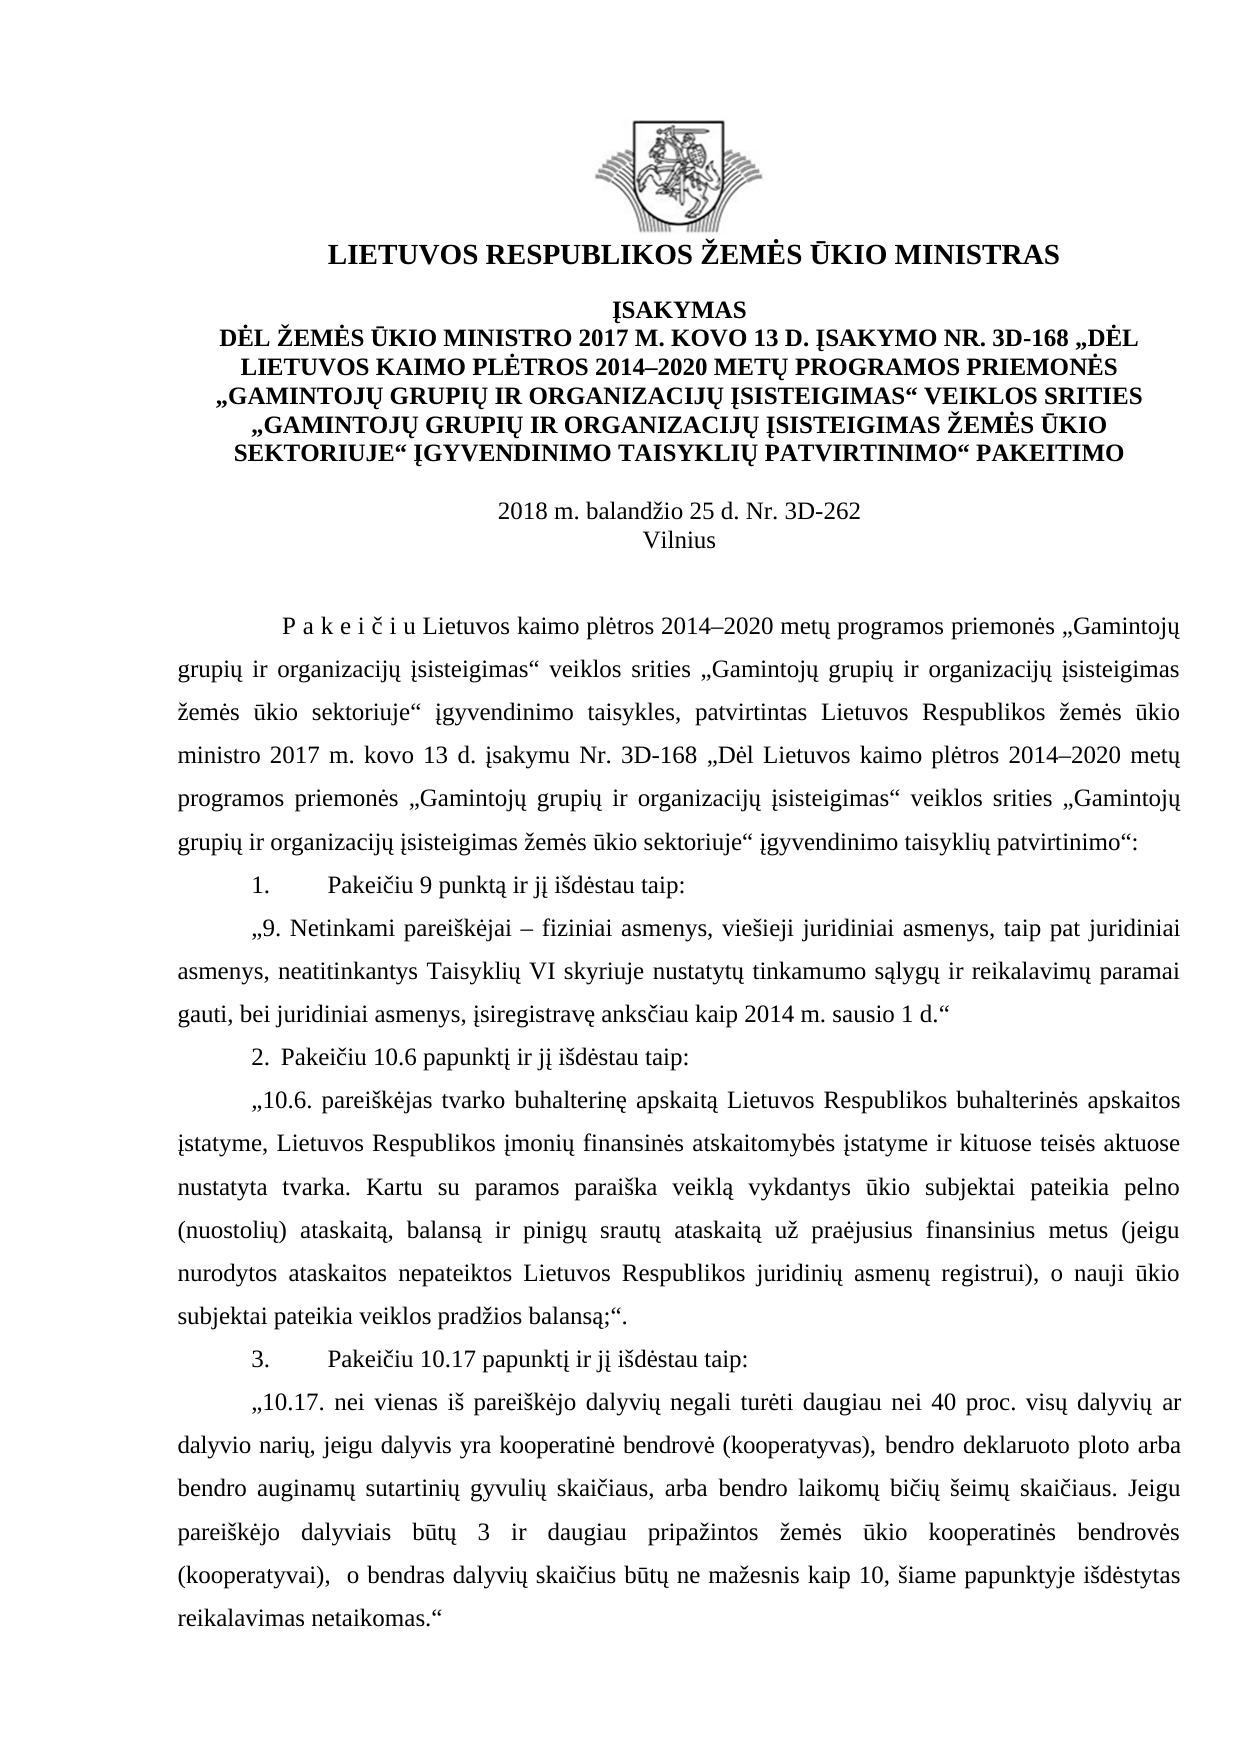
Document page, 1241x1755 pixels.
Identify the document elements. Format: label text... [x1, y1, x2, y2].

text P a k e i č i u Lietuvos kaimo plėtros 2014–2020 metų programos priemonės „Gamintojų grupių ir organizacijų įsisteigimas“ veiklos srities „Gamintojų grupių ir organizacijų įsisteigimas žemės ūkio sektoriuje“ įgyvendinimo taisykles, patvirtintas Lietuvos Respublikos žemės ūkio ministro 2017 m. kovo 13 d. įsakymu Nr. 3D-168 „Dėl Lietuvos kaimo plėtros 2014–2020 metų programos priemonės „Gamintojų grupių ir organizacijų įsisteigimas“ veiklos srities „Gamintojų grupių ir organizacijų įsisteigimas žemės ūkio sektoriuje“ įgyvendinimo taisyklių patvirtinimo“: [177, 611, 1181, 855]
text ĮSAKYMAS [177, 295, 1181, 323]
text „10.6. pareiškėjas tvarko buhalterinę apskaitą Lietuvos Respublikos buhalterinės apskaitos įstatyme, Lietuvos Respublikos įmonių finansinės atskaitomybės įstatyme ir kituose teisės aktuose nustatyta tvarka. Kartu su paramos paraiška veiklą vykdantys ūkio subjektai pateikia pelno (nuostolių) ataskaitą, balansą ir pinigų srautų ataskaitą už praėjusius finansinius metus (jeigu nurodytos ataskaitos nepateiktos Lietuvos Respublikos juridinių asmenų registrui), o nauji ūkio subjektai pateikia veiklos pradžios balansą;“. [177, 1085, 1181, 1330]
text LIETUVOS RESPUBLIKOS ŽEMĖS ŪKIO MINISTRAS [207, 237, 1181, 271]
text 3. Pakeičiu 10.17 papunktį ir jį išdėstau taip: [177, 1344, 1181, 1373]
text DĖL ŽEMĖS ŪKIO MINISTRO 2017 M. KOVO 13 D. ĮSAKYMO NR. 3D-168 „DĖL LIETUVOS KAIMO PLĖTROS 2014–2020 METŲ PROGRAMOS PRIEMONĖS „GAMINTOJŲ GRUPIŲ IR ORGANIZACIJŲ ĮSISTEIGIMAS“ VEIKLOS SRITIES „GAMINTOJŲ GRUPIŲ IR ORGANIZACIJŲ ĮSISTEIGIMAS ŽEMĖS ŪKIO SEKTORIUJE“ ĮGYVENDINIMO TAISYKLIŲ PATVIRTINIMO“ PAKEITIMO [177, 323, 1181, 467]
text Vilnius [177, 525, 1181, 553]
text 1. Pakeičiu 9 punktą ir jį išdėstau taip: [177, 870, 1181, 898]
text „9. Netinkami pareiškėjai – fiziniai asmenys, viešieji juridiniai asmenys, taip pat juridiniai asmenys, neatitinkantys Taisyklių VI skyriuje nustatytų tinkamumo sąlygų ir reikalavimų paramai gauti, bei juridiniai asmenys, įsiregistravę anksčiau kaip 2014 m. sausio 1 d.“ [177, 913, 1181, 1028]
text „10.17. nei vienas iš pareiškėjo dalyvių negali turėti daugiau nei 40 proc. visų dalyvių ar dalyvio narių, jeigu dalyvis yra kooperatinė bendrovė (kooperatyvas), bendro deklaruoto ploto arba bendro auginamų sutartinių gyvulių skaičiaus, arba bendro laikomų bičių šeimų skaičiaus. Jeigu pareiškėjo dalyviais būtų 3 ir daugiau pripažintos žemės ūkio kooperatinės bendrovės (kooperatyvai), o bendras dalyvių skaičius būtų ne mažesnis kaip 10, šiame papunktyje išdėstytas reikalavimas netaikomas.“ [177, 1387, 1181, 1632]
text 2. Pakeičiu 10.6 papunktį ir jį išdėstau taip: [177, 1042, 1181, 1071]
text 2018 m. balandžio 25 d. Nr. 3D-262 [177, 496, 1181, 525]
